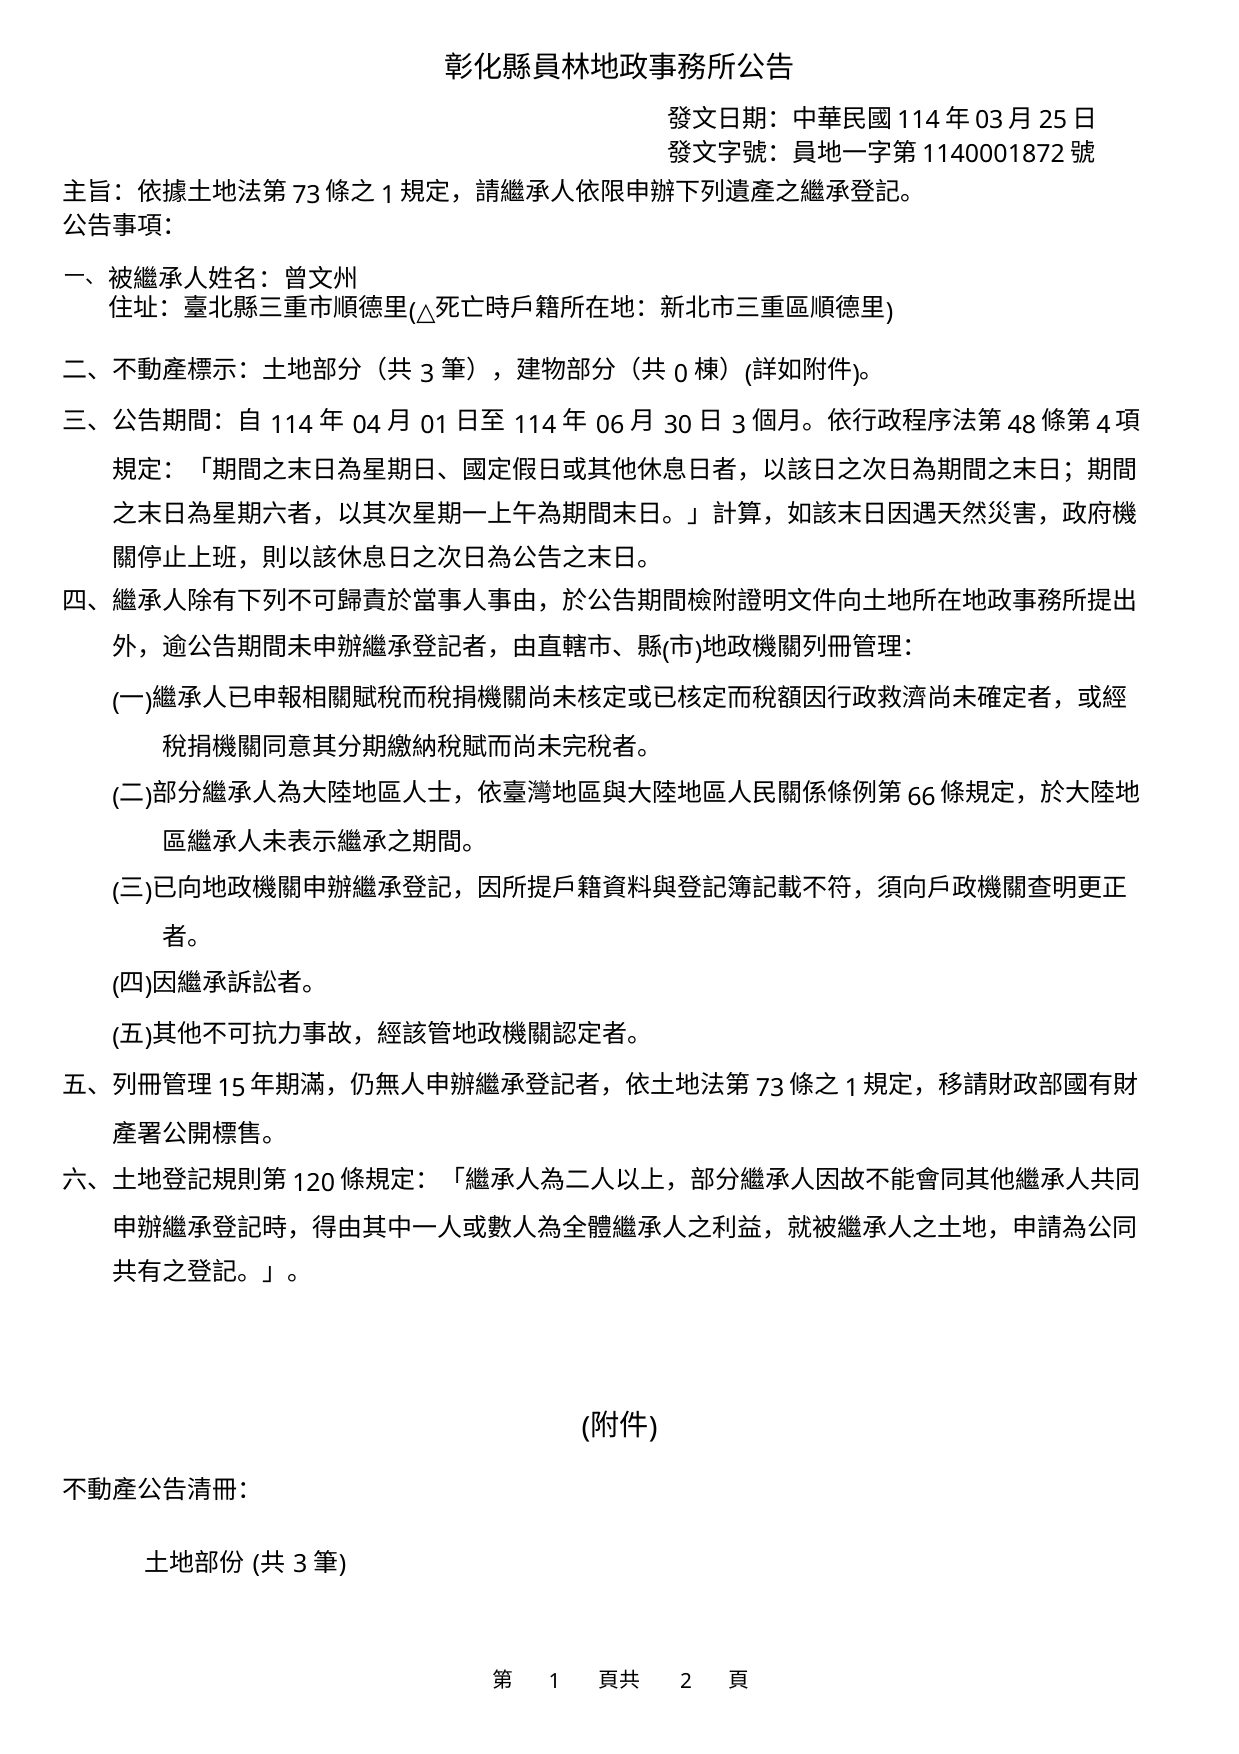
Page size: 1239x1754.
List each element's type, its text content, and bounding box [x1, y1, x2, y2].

table_cell [0, 356, 62, 1354]
table_cell [523, 1355, 585, 1395]
table_cell 二、不動產標示：土地部分（共 3 筆），建物部分（共 0 棟）(詳如附件)。 三、公告期間：自 114 年 04 月 01 日至 114 年 06 月 30 日 3 個月。依行政程序法第48條第4項 規定：「期間之末日為星期日、國定假日或其他休息日者，以該日之次日為期間之末日；期間 之末日為星期六者，以其次星期一上午為期間末日。」計算，如該末日因遇天然災害，政府機 關停止上班，則以該休息日之次日為公告之末日。 四、繼承人除有下列不可歸責於當事人事由，於公告期間檢附證明文件向土地所在地政事務所提出 外，逾公告期間未申辦繼承登記者，由直轄市、縣(市)地政機關列冊管理： (一)繼承人已申報相關賦稅而稅捐機關尚未核定或已核定而稅額因行政救濟尚未確定者，或經 稅捐機關同意其分期繳納稅賦而尚未完稅者。 (二)部分繼承人為大陸地區人士，依臺灣地區與大陸地區人民關係條例第66條規定，於大陸地 區繼承人未表示繼承之期間。 (三)已向地政機關申辦繼承登記，因所提戶籍資料與登記簿記載不符，須向戶政機關查明更正 者。 (四)因繼承訴訟者。 (五)其他不可抗力事故，經該管地政機關認定者。 五、列冊管理15年期滿，仍無人申辦繼承登記者，依土地法第73條之1規定，移請財政部國有財 產署公開標售。 六、土地登記規則第120條規定：「繼承人為二人以上，部分繼承人因故不能會同其他繼承人共同 申辦繼承登記時，得由其中一人或數人為全體繼承人之利益，就被繼承人之土地，申請為公同 共有之登記。」。 [62, 356, 1177, 1354]
table_cell 彰化縣員林地政事務所公告 [62, 41, 1177, 94]
table_header [523, 0, 585, 41]
table_cell 發文日期：中華民國114年03月25日 發文字號：員地一字第1140001872號 [667, 95, 1177, 177]
table_header [653, 0, 667, 41]
table_cell [109, 95, 482, 177]
table_cell [62, 1355, 109, 1395]
table_cell [109, 1600, 482, 1660]
table_cell [1177, 315, 1239, 356]
table_cell 不動產公告清冊： [62, 1456, 1177, 1528]
table_cell [1177, 1529, 1239, 1600]
table_cell [759, 1355, 1177, 1395]
table_cell [1177, 1660, 1239, 1701]
table_cell 被繼承人姓名：曾文州 住址：臺北縣三重市順德里(△死亡時戶籍所在地：新北市三重區順德里) [109, 264, 1177, 356]
table_cell [1177, 264, 1239, 315]
table_header [759, 0, 1177, 41]
table_cell [483, 1355, 523, 1395]
table_cell [1177, 356, 1239, 1354]
table_cell [718, 1600, 759, 1660]
table_cell [1177, 1395, 1239, 1456]
table_cell 土地部份 (共 3 筆) [62, 1529, 1177, 1600]
table_cell 主旨：依據土地法第73條之1規定，請繼承人依限申辦下列遺產之繼承登記。 公告事項： [62, 177, 1177, 264]
table_cell 2 [653, 1660, 718, 1701]
table_cell [585, 95, 653, 177]
table_cell [523, 1600, 585, 1660]
table_cell [1177, 1456, 1239, 1528]
table_cell [0, 1660, 62, 1701]
table_cell [0, 1355, 62, 1395]
table_header [1177, 0, 1239, 41]
table_cell [523, 95, 585, 177]
table_cell [0, 1456, 62, 1528]
table_cell 1 [523, 1660, 585, 1701]
table_cell [0, 177, 62, 264]
table_cell [0, 264, 62, 315]
table_cell [585, 1355, 653, 1395]
table_cell [483, 95, 523, 177]
table_header [62, 0, 109, 41]
table_cell 頁 [718, 1660, 759, 1701]
table_header [483, 0, 523, 41]
table_cell [62, 1660, 109, 1701]
table_header [0, 0, 62, 41]
table_cell [667, 1600, 718, 1660]
table_cell [62, 95, 109, 177]
table_cell [667, 1355, 718, 1395]
table_cell 第 [483, 1660, 523, 1701]
table_cell [483, 1600, 523, 1660]
table_cell [0, 41, 62, 94]
table_cell [1177, 177, 1239, 264]
table_cell [653, 95, 667, 177]
table_cell [759, 1600, 1177, 1660]
table_cell [62, 315, 109, 356]
table_cell [109, 1660, 482, 1701]
table_cell [0, 1529, 62, 1600]
table_cell [1177, 1600, 1239, 1660]
table_header [667, 0, 718, 41]
table_cell [0, 1600, 62, 1660]
table_cell [585, 1600, 653, 1660]
table_header [718, 0, 759, 41]
table_cell 頁共 [585, 1660, 653, 1701]
table_cell [1177, 41, 1239, 94]
table_cell [0, 1395, 62, 1456]
table_cell [109, 1355, 482, 1395]
table_cell [653, 1355, 667, 1395]
table_header [585, 0, 653, 41]
table_cell 一、 [62, 264, 109, 315]
table_cell [0, 95, 62, 177]
table_cell (附件) [62, 1395, 1177, 1456]
table_cell [1177, 95, 1239, 177]
table_header [109, 0, 482, 41]
table_cell [0, 315, 62, 356]
table_cell [653, 1600, 667, 1660]
table_cell [1177, 1355, 1239, 1395]
table_cell [718, 1355, 759, 1395]
table_cell [62, 1600, 109, 1660]
table_cell [759, 1660, 1177, 1701]
